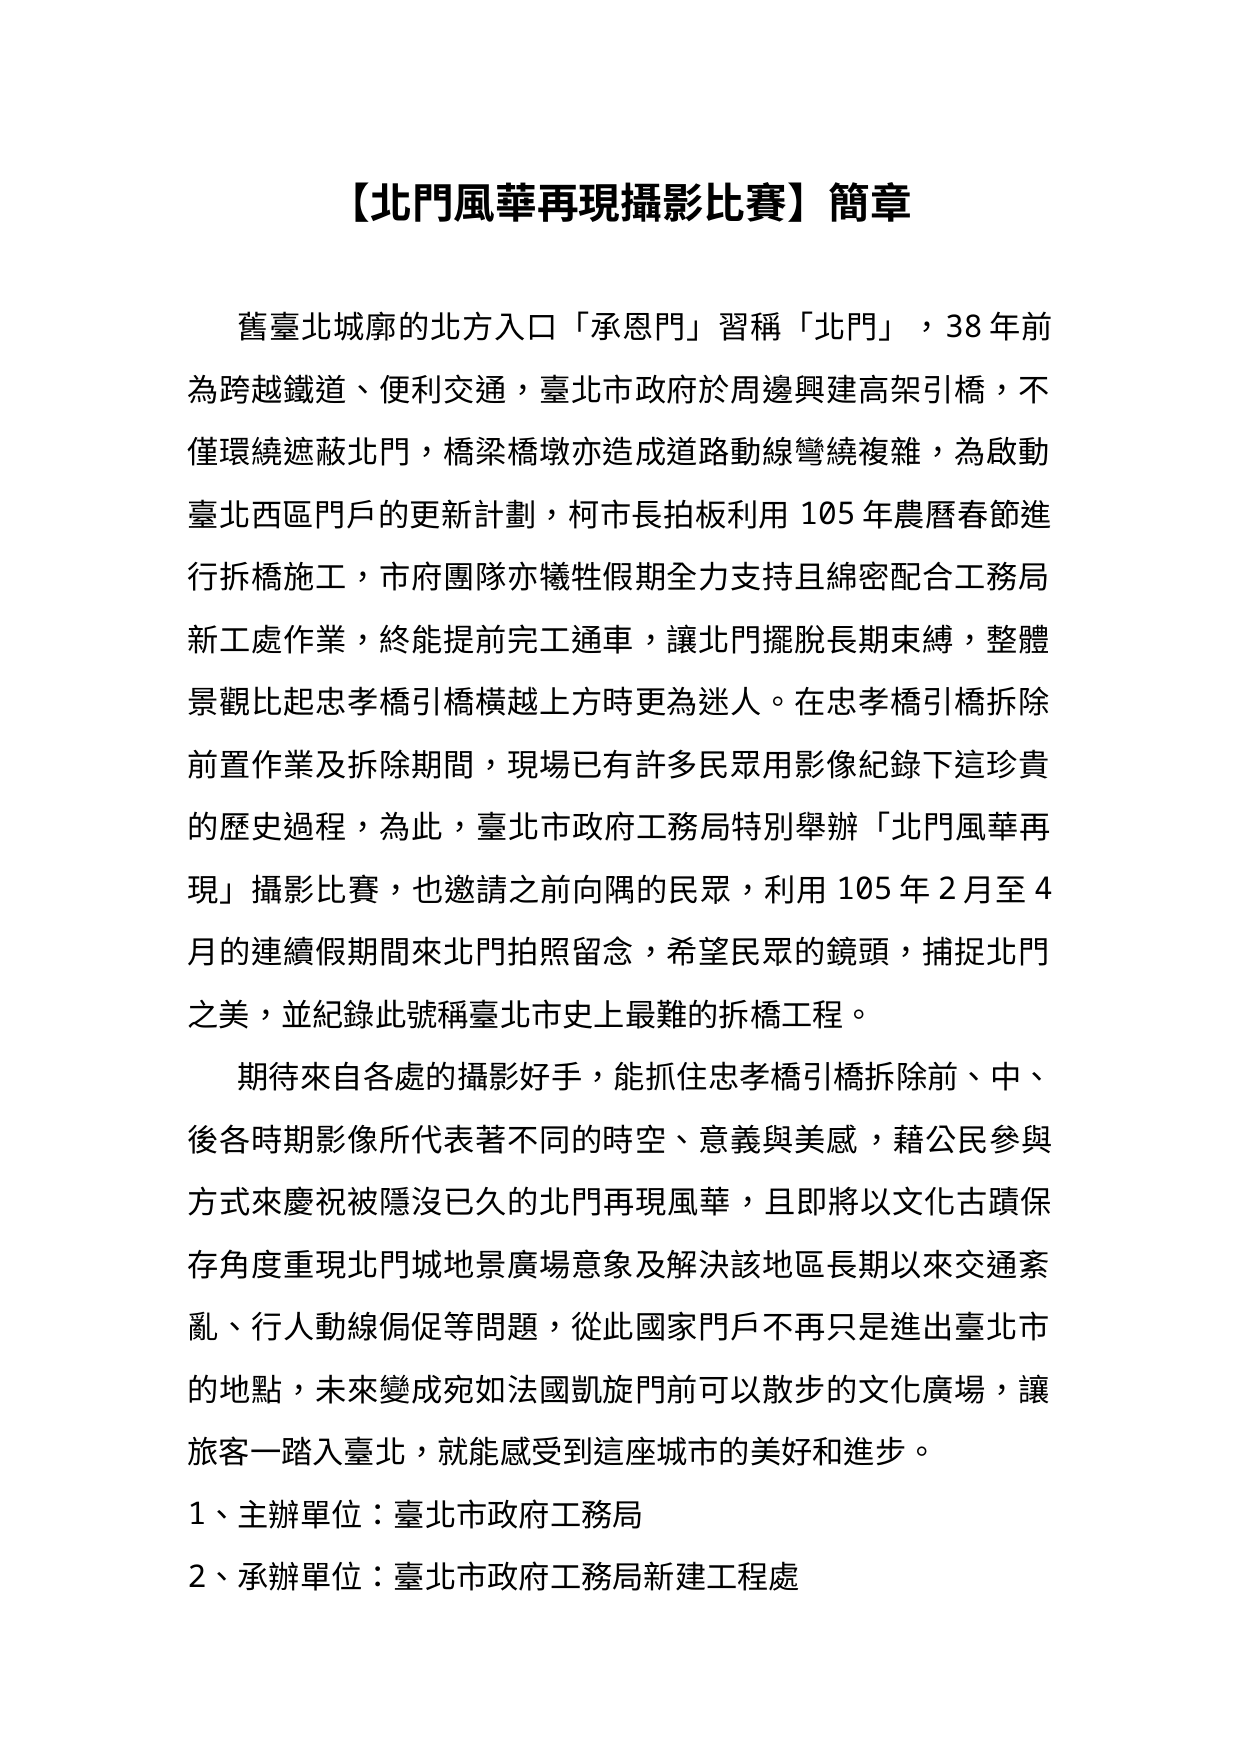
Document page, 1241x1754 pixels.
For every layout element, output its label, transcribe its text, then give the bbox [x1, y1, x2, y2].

list 主辦單位：臺北市政府工務局 [187, 1471, 1053, 1533]
text 舊臺北城廓的北方入口「承恩門」習稱「北門」，38年前為跨越鐵道、便利交通，臺北市政府於周邊興建高架引橋，不僅環繞遮蔽北門，橋梁橋墩亦造成道路動線彎繞複雜，為啟動臺北西區門戶的更新計劃，柯市長拍板利用105年農曆春節進行拆橋施工，市府團隊亦犧牲假期全力支持且綿密配合工務局新工處作業，終能提前完工通車，讓北門擺脫長期束縛，整體景觀比起忠孝橋引橋橫越上方時更為迷人。在忠孝橋引橋拆除前置作業及拆除期間，現場已有許多民眾用影像紀錄下這珍貴的歷史過程，為此，臺北市政府工務局特別舉辦「北門風華再現」攝影比賽，也邀請之前向隅的民眾，利用105年2月至4月的連續假期間來北門拍照留念，希望民眾的鏡頭，捕捉北門之美，並紀錄此號稱臺北市史上最難的拆橋工程。 [187, 283, 1053, 1033]
text 【北門風華再現攝影比賽】簡章 [187, 158, 1053, 221]
list 承辦單位：臺北市政府工務局新建工程處 [187, 1533, 1053, 1596]
text 期待來自各處的攝影好手，能抓住忠孝橋引橋拆除前、中、後各時期影像所代表著不同的時空、意義與美感，藉公民參與方式來慶祝被隱沒已久的北門再現風華，且即將以文化古蹟保存角度重現北門城地景廣場意象及解決該地區長期以來交通紊亂、行人動線侷促等問題，從此國家門戶不再只是進出臺北市的地點，未來變成宛如法國凱旋門前可以散步的文化廣場，讓旅客一踏入臺北，就能感受到這座城市的美好和進步。 [187, 1033, 1053, 1471]
